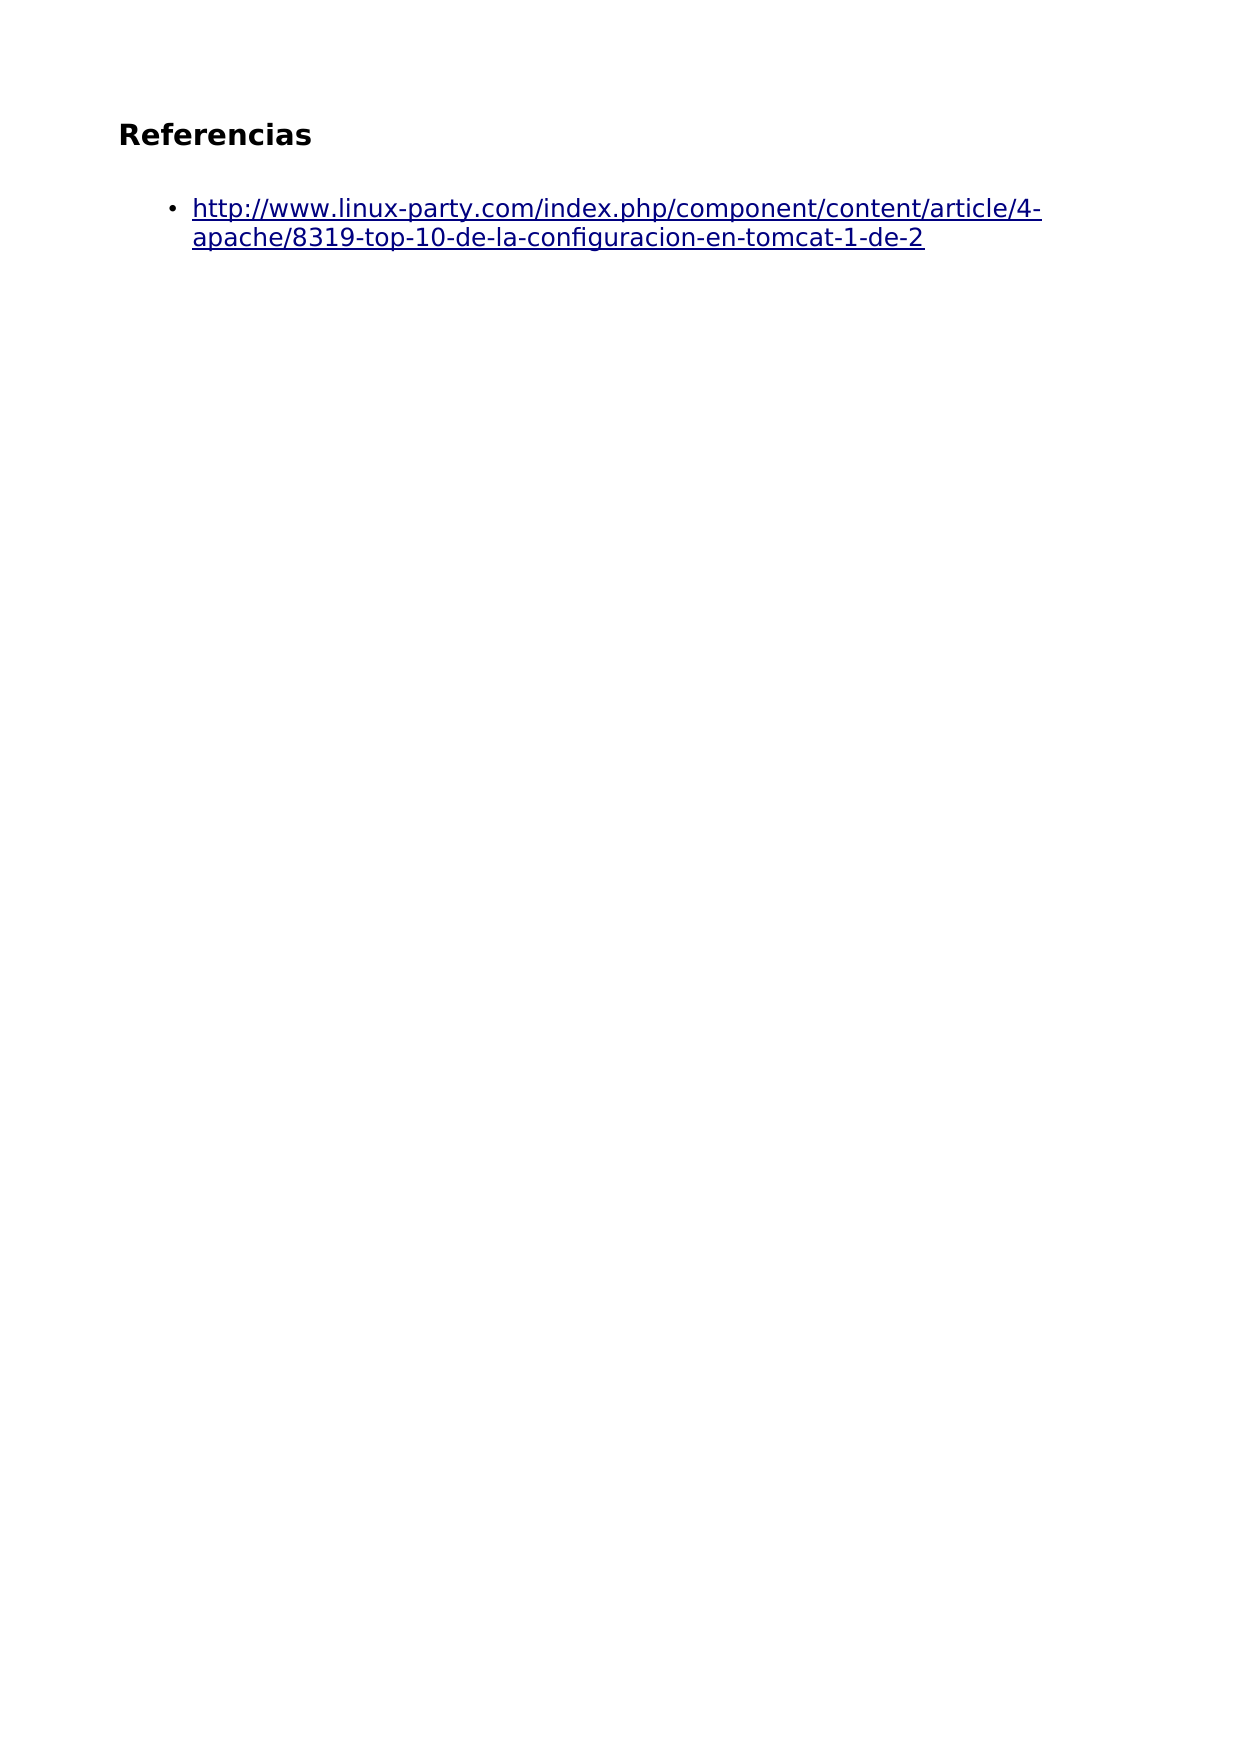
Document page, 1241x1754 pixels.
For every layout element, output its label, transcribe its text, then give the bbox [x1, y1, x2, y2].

list http://www.linux-party.com/index.php/component/content/article/4-apache/8319-top-10-de-la-configuracion-en-tomcat-1-de-2 [177, 194, 1122, 252]
subtitle Referencias [118, 118, 1122, 152]
